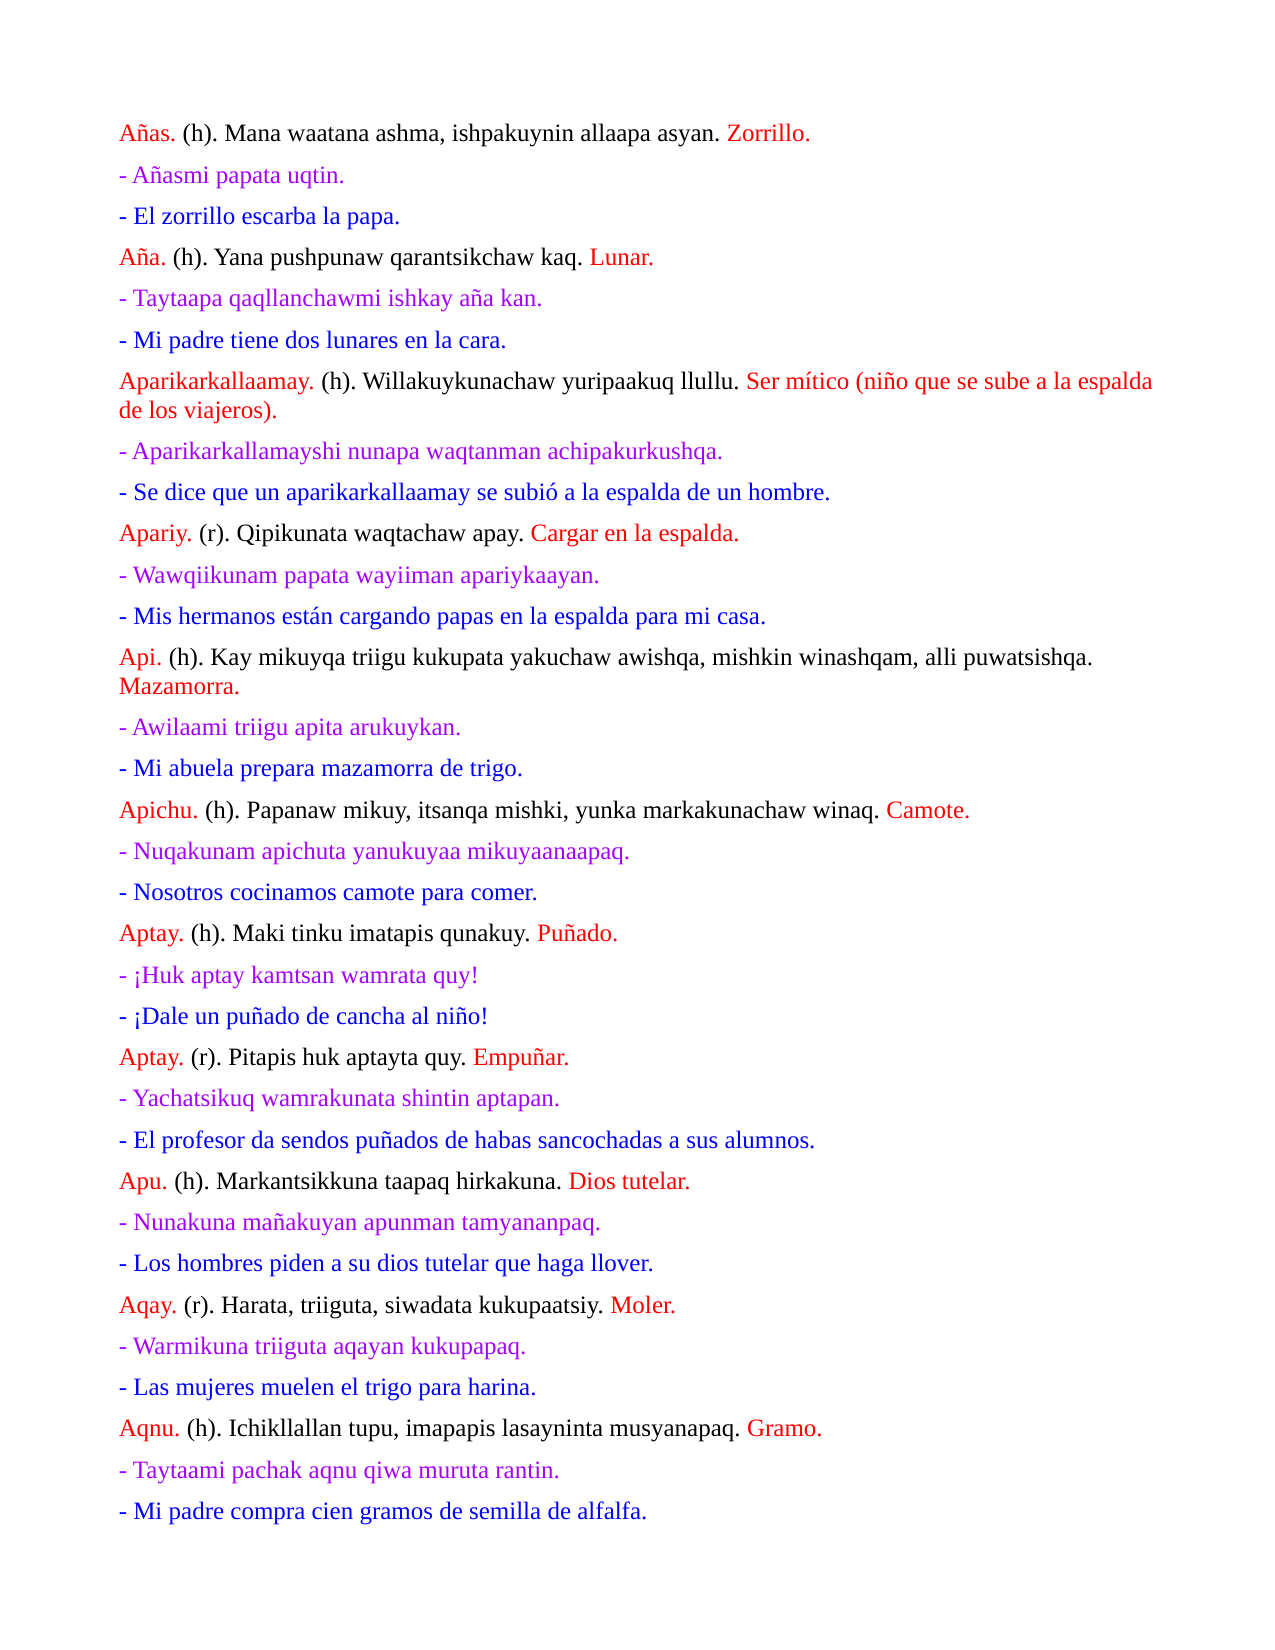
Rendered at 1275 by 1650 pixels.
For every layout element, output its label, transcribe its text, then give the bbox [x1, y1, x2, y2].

text - Los hombres piden a su dios tutelar que haga llover. [118, 1248, 1156, 1277]
text - ¡Dale un puñado de cancha al niño! [118, 1001, 1156, 1030]
text Api. (h). Kay mikuyqa triigu kukupata yakuchaw awishqa, mishkin winashqam, alli puwatsishqa. Mazamorra. [118, 642, 1156, 700]
text - Nuqakunam apichuta yanukuyaa mikuyaanaapaq. [118, 836, 1156, 865]
text - Nunakuna mañakuyan apunman tamyananpaq. [118, 1207, 1156, 1236]
text - Awilaami triigu apita arukuykan. [118, 712, 1156, 741]
text Apichu. (h). Papanaw mikuy, itsanqa mishki, yunka markakunachaw winaq. Camote. [118, 795, 1156, 823]
text Añas. (h). Mana waatana ashma, ishpakuynin allaapa asyan. Zorrillo. [118, 118, 1156, 147]
text - Nosotros cocinamos camote para comer. [118, 877, 1156, 906]
text - Yachatsikuq wamrakunata shintin aptapan. [118, 1083, 1156, 1112]
text - Añasmi papata uqtin. [118, 160, 1156, 188]
text Aqay. (r). Harata, triiguta, siwadata kukupaatsiy. Moler. [118, 1290, 1156, 1318]
text Aqnu. (h). Ichikllallan tupu, imapapis lasayninta musyanapaq. Gramo. [118, 1413, 1156, 1442]
text - El zorrillo escarba la papa. [118, 201, 1156, 230]
text - Mis hermanos están cargando papas en la espalda para mi casa. [118, 601, 1156, 630]
text Apariy. (r). Qipikunata waqtachaw apay. Cargar en la espalda. [118, 518, 1156, 547]
text - Wawqiikunam papata wayiiman apariykaayan. [118, 560, 1156, 588]
text - Se dice que un aparikarkallaamay se subió a la espalda de un hombre. [118, 477, 1156, 506]
text - ¡Huk aptay kamtsan wamrata quy! [118, 960, 1156, 988]
text - Taytaami pachak aqnu qiwa muruta rantin. [118, 1455, 1156, 1483]
text Aptay. (r). Pitapis huk aptayta quy. Empuñar. [118, 1042, 1156, 1071]
text Aparikarkallaamay. (h). Willakuykunachaw yuripaakuq llullu. Ser mítico (niño que se sube a la espalda de los viajeros). [118, 366, 1156, 423]
text Aptay. (h). Maki tinku imatapis qunakuy. Puñado. [118, 918, 1156, 947]
text - Warmikuna triiguta aqayan kukupapaq. [118, 1331, 1156, 1360]
text - Aparikarkallamayshi nunapa waqtanman achipakurkushqa. [118, 436, 1156, 465]
text - El profesor da sendos puñados de habas sancochadas a sus alumnos. [118, 1125, 1156, 1153]
text Apu. (h). Markantsikkuna taapaq hirkakuna. Dios tutelar. [118, 1166, 1156, 1195]
text - Mi abuela prepara mazamorra de trigo. [118, 753, 1156, 782]
text - Mi padre compra cien gramos de semilla de alfalfa. [118, 1496, 1156, 1525]
text - Las mujeres muelen el trigo para harina. [118, 1372, 1156, 1401]
text - Taytaapa qaqllanchawmi ishkay aña kan. [118, 283, 1156, 312]
text Aña. (h). Yana pushpunaw qarantsikchaw kaq. Lunar. [118, 242, 1156, 271]
text - Mi padre tiene dos lunares en la cara. [118, 325, 1156, 353]
